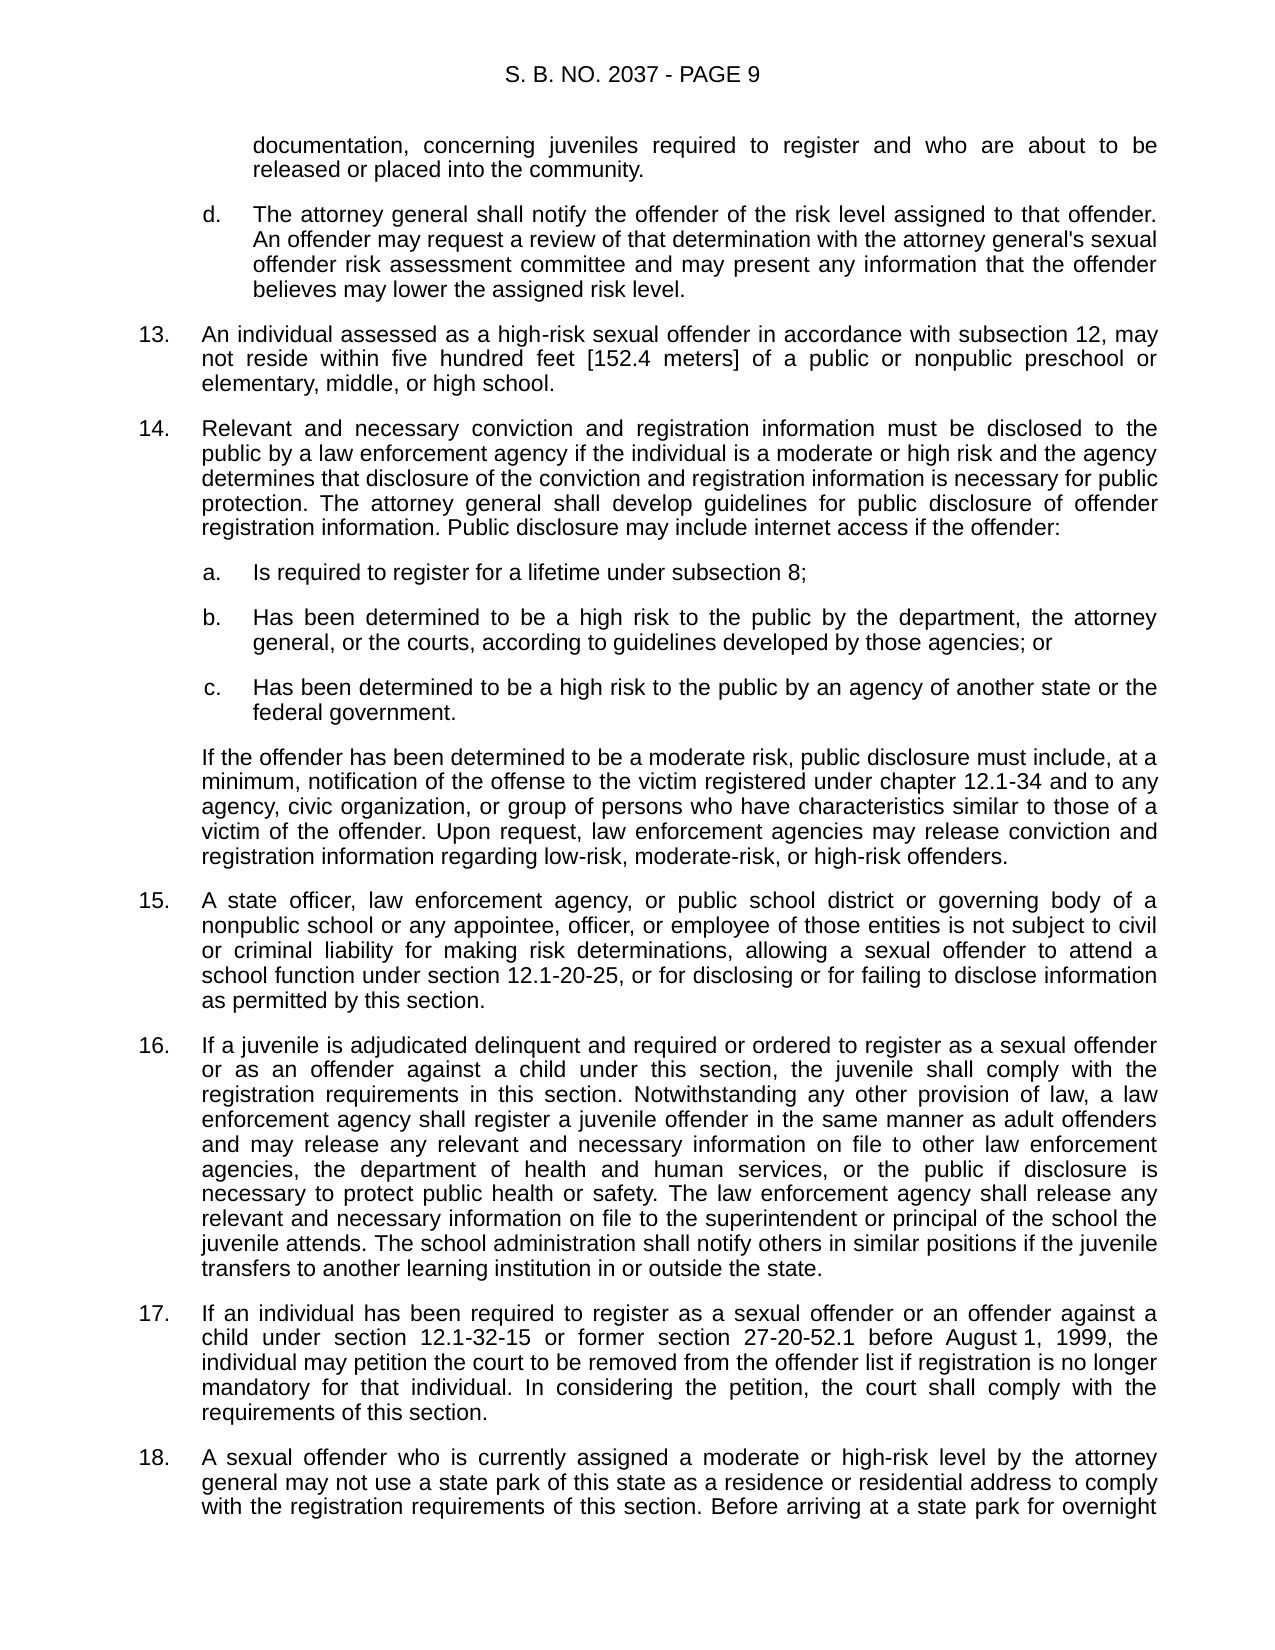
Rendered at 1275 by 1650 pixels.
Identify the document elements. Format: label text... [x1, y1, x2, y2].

text a. Is required to register for a lifetime under subsection 8; [106, 561, 1158, 586]
text 16. If a juvenile is adjudicated delinquent and required or ordered to register as a sexual offender or as an offender against a child under this section, the juvenile shall comply with the registration requirements in this section. Notwithstanding any other provision of law, a law enforcement agency shall register a juvenile offender in the same manner as adult offenders and may release any relevant and necessary information on file to other law enforcement agencies, the department of health and human services, or the public if disclosure is necessary to protect public health or safety. The law enforcement agency shall release any relevant and necessary information on file to the superintendent or principal of the school the juvenile attends. The school administration shall notify others in similar positions if the juvenile transfers to another learning institution in or outside the state. [106, 1033, 1158, 1281]
text If the offender has been determined to be a moderate risk, public disclosure must include, at a minimum, notification of the offense to the victim registered under chapter 12.1‑34 and to any agency, civic organization, or group of persons who have characteristics similar to those of a victim of the offender. Upon request, law enforcement agencies may release conviction and registration information regarding low‑risk, moderate‑risk, or high‑risk offenders. [201, 745, 1158, 869]
text 18. A sexual offender who is currently assigned a moderate or high-risk level by the attorney general may not use a state park of this state as a residence or residential address to comply with the registration requirements of this section. Before arriving at a state park for overnight [106, 1445, 1158, 1520]
text c. Has been determined to be a high risk to the public by an agency of another state or the federal government. [106, 675, 1158, 725]
text b. Has been determined to be a high risk to the public by the department, the attorney general, or the courts, according to guidelines developed by those agencies; or [106, 606, 1158, 655]
text 15. A state officer, law enforcement agency, or public school district or governing body of a nonpublic school or any appointee, officer, or employee of those entities is not subject to civil or criminal liability for making risk determinations, allowing a sexual offender to attend a school function under section 12.1‑20‑25, or for disclosing or for failing to disclose information as permitted by this section. [106, 889, 1158, 1013]
text 13. An individual assessed as a high‑risk sexual offender in accordance with subsection 12, may not reside within five hundred feet [152.4 meters] of a public or nonpublic preschool or elementary, middle, or high school. [106, 322, 1158, 397]
text d. The attorney general shall notify the offender of the risk level assigned to that offender. An offender may request a review of that determination with the attorney general's sexual offender risk assessment committee and may present any information that the offender believes may lower the assigned risk level. [106, 203, 1158, 302]
text 17. If an individual has been required to register as a sexual offender or an offender against a child under section 12.1‑32‑15 or former section 27‑20‑52.1 before August 1, 1999, the individual may petition the court to be removed from the offender list if registration is no longer mandatory for that individual. In considering the petition, the court shall comply with the requirements of this section. [106, 1301, 1158, 1425]
text 14. Relevant and necessary conviction and registration information must be disclosed to the public by a law enforcement agency if the individual is a moderate or high risk and the agency determines that disclosure of the conviction and registration information is necessary for public protection. The attorney general shall develop guidelines for public disclosure of offender registration information. Public disclosure may include internet access if the offender: [106, 417, 1158, 541]
text documentation, concerning juveniles required to register and who are about to be released or placed into the community. [106, 133, 1158, 183]
